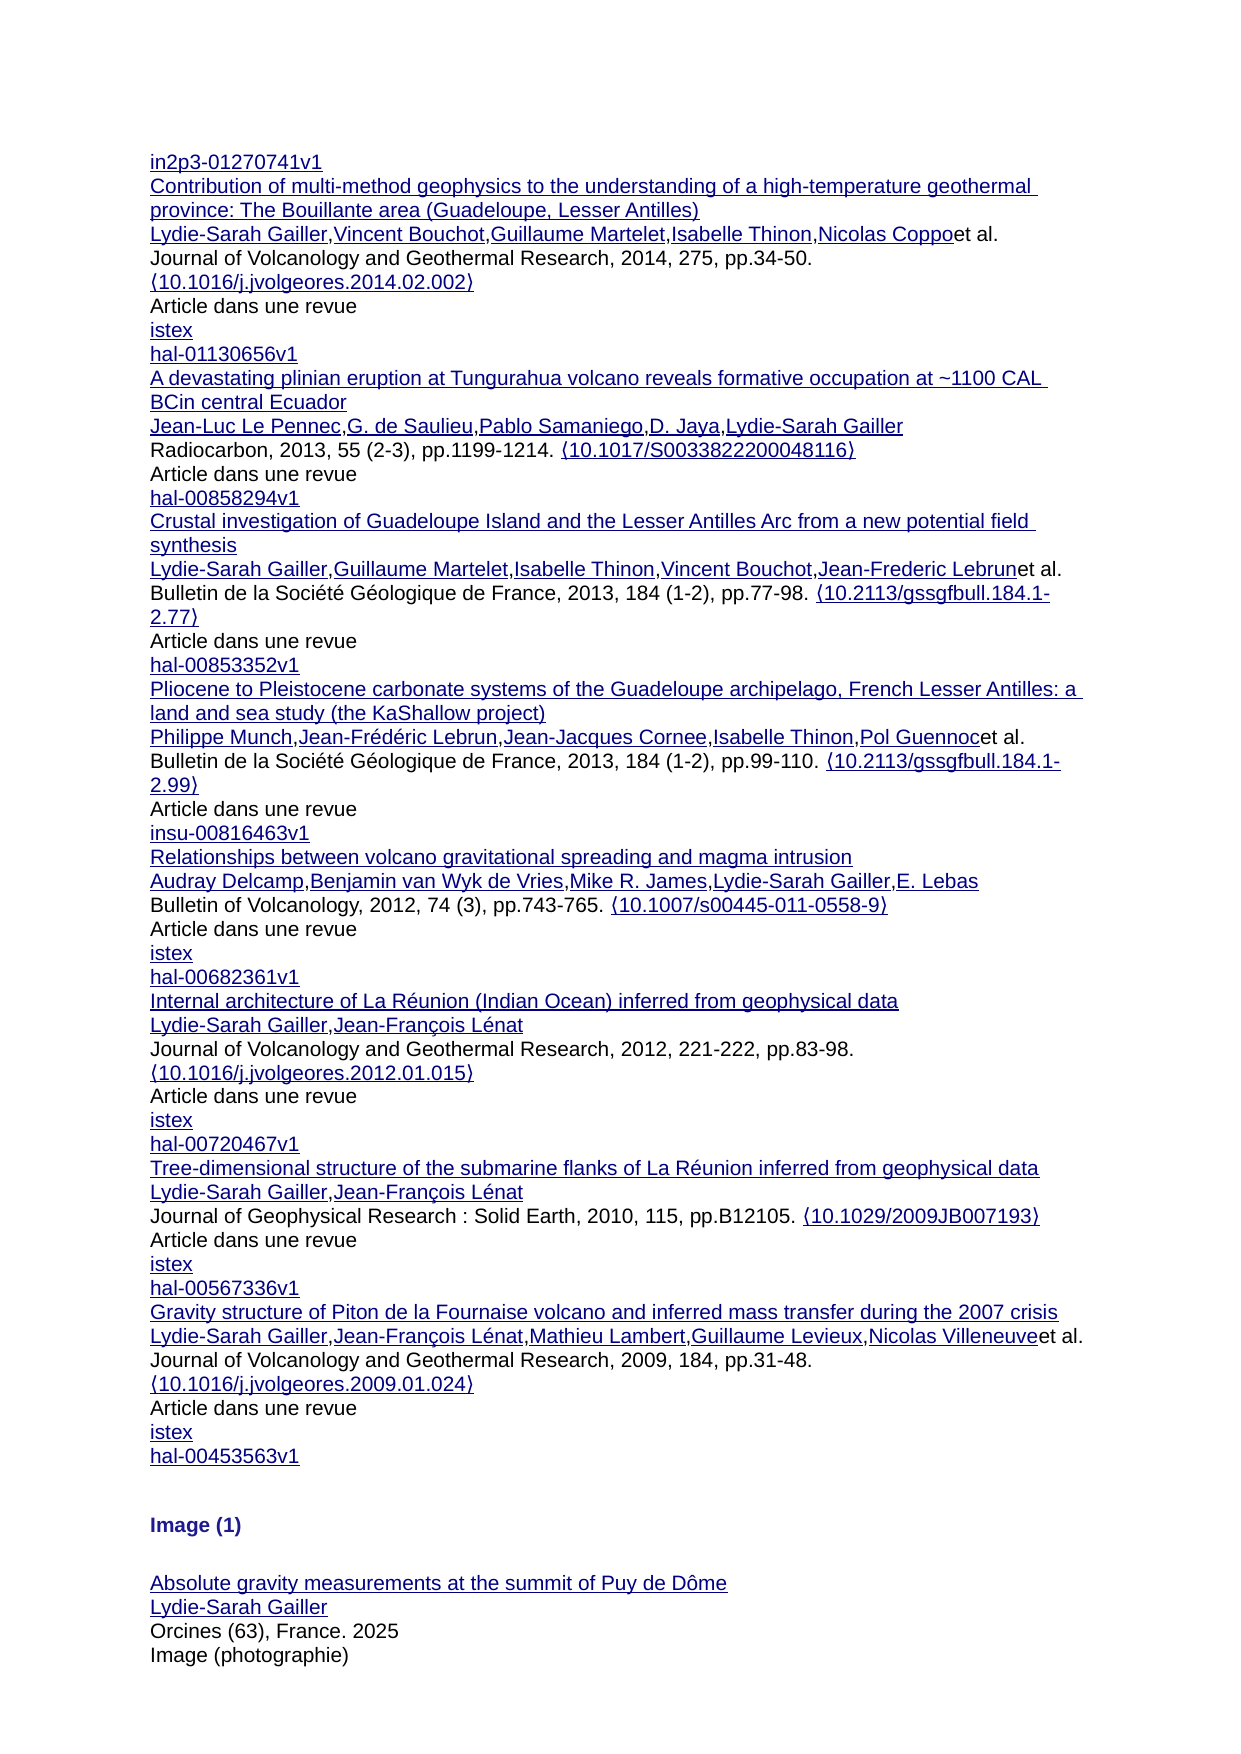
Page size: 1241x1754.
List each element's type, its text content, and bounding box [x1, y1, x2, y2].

table_cell Contribution of multi-method geophysics to the understanding of a high-temperature geothermal province: The Bouillante area (Guadeloupe, Lesser Antilles) Lydie-Sarah Gailler,Vincent Bouchot,Guillaume Martelet,Isabelle Thinon,Nicolas Coppoet al. Journal of Volcanology and Geothermal Research, 2014, 275, pp.34-50. ⟨10.1016/j.jvolgeores.2014.02.002⟩ Article dans une revue istex hal-01130656v1 [150, 174, 1090, 366]
table_cell Gravity structure of Piton de la Fournaise volcano and inferred mass transfer during the 2007 crisis Lydie-Sarah Gailler,Jean-François Lénat,Mathieu Lambert,Guillaume Levieux,Nicolas Villeneuveet al. Journal of Volcanology and Geothermal Research, 2009, 184, pp.31-48. ⟨10.1016/j.jvolgeores.2009.01.024⟩ Article dans une revue istex hal-00453563v1 [150, 1300, 1090, 1468]
table_cell Crustal investigation of Guadeloupe Island and the Lesser Antilles Arc from a new potential field synthesis Lydie-Sarah Gailler,Guillaume Martelet,Isabelle Thinon,Vincent Bouchot,Jean-Frederic Lebrunet al. Bulletin de la Société Géologique de France, 2013, 184 (1-2), pp.77-98. ⟨10.2113/gssgfbull.184.1-2.77⟩ Article dans une revue hal-00853352v1 [150, 509, 1090, 677]
table_cell Pliocene to Pleistocene carbonate systems of the Guadeloupe archipelago, French Lesser Antilles: a land and sea study (the KaShallow project) Philippe Munch,Jean-Frédéric Lebrun,Jean-Jacques Cornee,Isabelle Thinon,Pol Guennocet al. Bulletin de la Société Géologique de France, 2013, 184 (1-2), pp.99-110. ⟨10.2113/gssgfbull.184.1-2.99⟩ Article dans une revue insu-00816463v1 [150, 677, 1090, 845]
table_header Absolute gravity measurements at the summit of Puy de Dôme Lydie-Sarah Gailler Orcines (63), France. 2025 Image (photographie) [150, 1571, 1090, 1667]
table_cell in2p3-01270741v1 [150, 150, 1090, 174]
table_cell Internal architecture of La Réunion (Indian Ocean) inferred from geophysical data Lydie-Sarah Gailler,Jean-François Lénat Journal of Volcanology and Geothermal Research, 2012, 221-222, pp.83-98. ⟨10.1016/j.jvolgeores.2012.01.015⟩ Article dans une revue istex hal-00720467v1 [150, 989, 1090, 1156]
table_cell Tree-dimensional structure of the submarine flanks of La Réunion inferred from geophysical data Lydie-Sarah Gailler,Jean-François Lénat Journal of Geophysical Research : Solid Earth, 2010, 115, pp.B12105. ⟨10.1029/2009JB007193⟩ Article dans une revue istex hal-00567336v1 [150, 1156, 1090, 1300]
subtitle Image (1) [150, 1512, 1090, 1536]
table_cell A devastating plinian eruption at Tungurahua volcano reveals formative occupation at ~1100 CAL BCin central Ecuador Jean-Luc Le Pennec,G. de Saulieu,Pablo Samaniego,D. Jaya,Lydie-Sarah Gailler Radiocarbon, 2013, 55 (2-3), pp.1199-1214. ⟨10.1017/S0033822200048116⟩ Article dans une revue hal-00858294v1 [150, 366, 1090, 509]
table_cell Relationships between volcano gravitational spreading and magma intrusion Audray Delcamp,Benjamin van Wyk de Vries,Mike R. James,Lydie-Sarah Gailler,E. Lebas Bulletin of Volcanology, 2012, 74 (3), pp.743-765. ⟨10.1007/s00445-011-0558-9⟩ Article dans une revue istex hal-00682361v1 [150, 845, 1090, 988]
